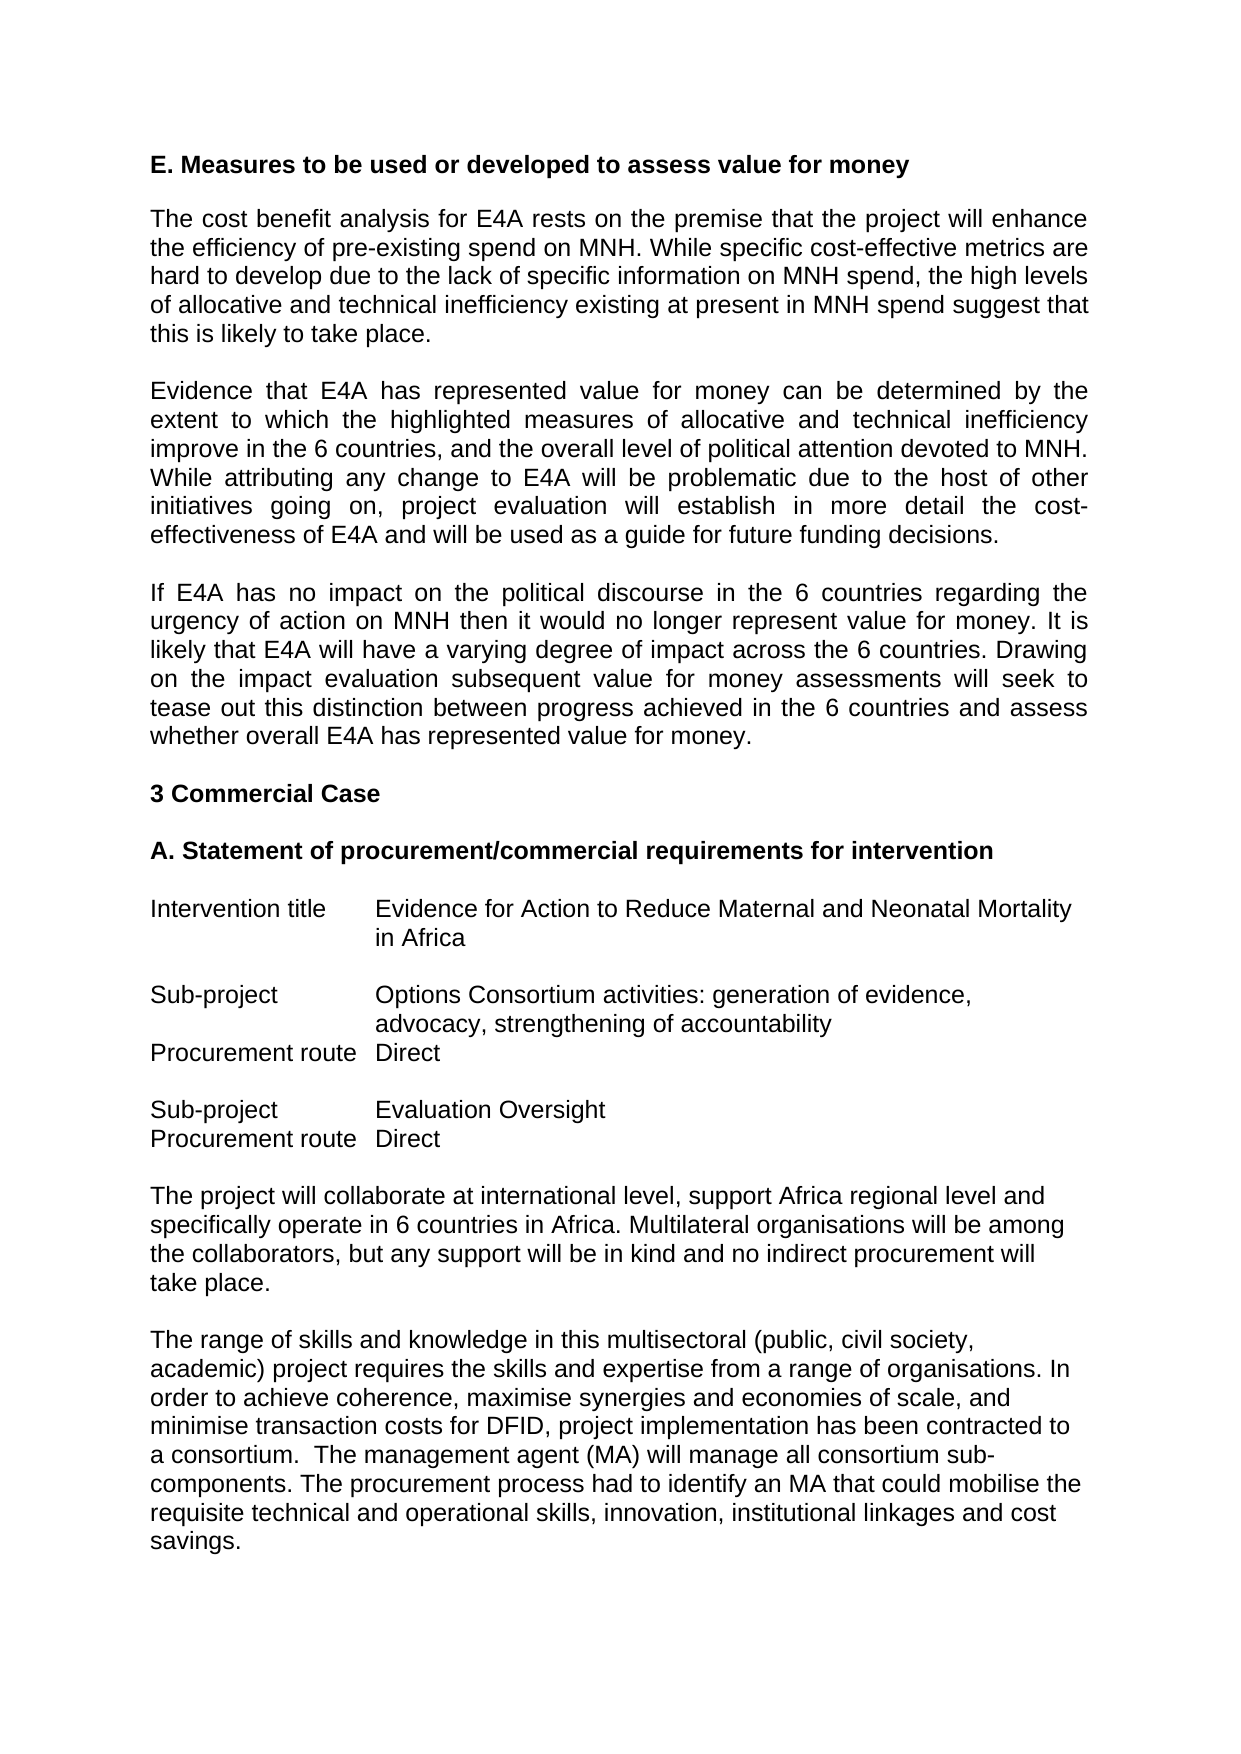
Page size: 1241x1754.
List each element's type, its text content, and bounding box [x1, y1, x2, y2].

text Intervention title Evidence for Action to Reduce Maternal and Neonatal Mortality in Africa [150, 894, 1090, 951]
text The range of skills and knowledge in this multisectoral (public, civil society, academic) project requires the skills and expertise from a range of organisations. In order to achieve coherence, maximise synergies and economies of scale, and minimise transaction costs for DFID, project implementation has been contracted to a consortium. The management agent (MA) will manage all consortium sub-components. The procurement process had to identify an MA that could mobilise the requisite technical and operational skills, innovation, institutional linkages and cost savings. [150, 1325, 1090, 1555]
text Procurement route Direct [150, 1124, 1090, 1152]
text Sub-project Options Consortium activities: generation of evidence, advocacy, strengthening of accountability [150, 980, 1090, 1037]
text Sub-project Evaluation Oversight [150, 1095, 1090, 1124]
text Procurement route Direct [150, 1037, 1090, 1066]
text 3 Commercial Case [150, 779, 1090, 807]
text The cost benefit analysis for E4A rests on the premise that the project will enhance the efficiency of pre-existing spend on MNH. While specific cost-effective metrics are hard to develop due to the lack of specific information on MNH spend, the high levels of allocative and technical inefficiency existing at present in MNH spend suggest that this is likely to take place. [150, 204, 1090, 347]
text A. Statement of procurement/commercial requirements for intervention [150, 836, 1090, 865]
text Evidence that E4A has represented value for money can be determined by the extent to which the highlighted measures of allocative and technical inefficiency improve in the 6 countries, and the overall level of political attention devoted to MNH. While attributing any change to E4A will be problematic due to the host of other initiatives going on, project evaluation will establish in more detail the cost-effectiveness of E4A and will be used as a guide for future funding decisions. [150, 376, 1090, 549]
text The project will collaborate at international level, support Africa regional level and specifically operate in 6 countries in Africa. Multilateral organisations will be among the collaborators, but any support will be in kind and no indirect procurement will take place. [150, 1181, 1090, 1296]
text If E4A has no impact on the political discourse in the 6 countries regarding the urgency of action on MNH then it would no longer represent value for money. It is likely that E4A will have a varying degree of impact across the 6 countries. Drawing on the impact evaluation subsequent value for money assessments will seek to tease out this distinction between progress achieved in the 6 countries and assess whether overall E4A has represented value for money. [150, 577, 1090, 750]
subtitle E. Measures to be used or developed to assess value for money [150, 150, 1090, 179]
